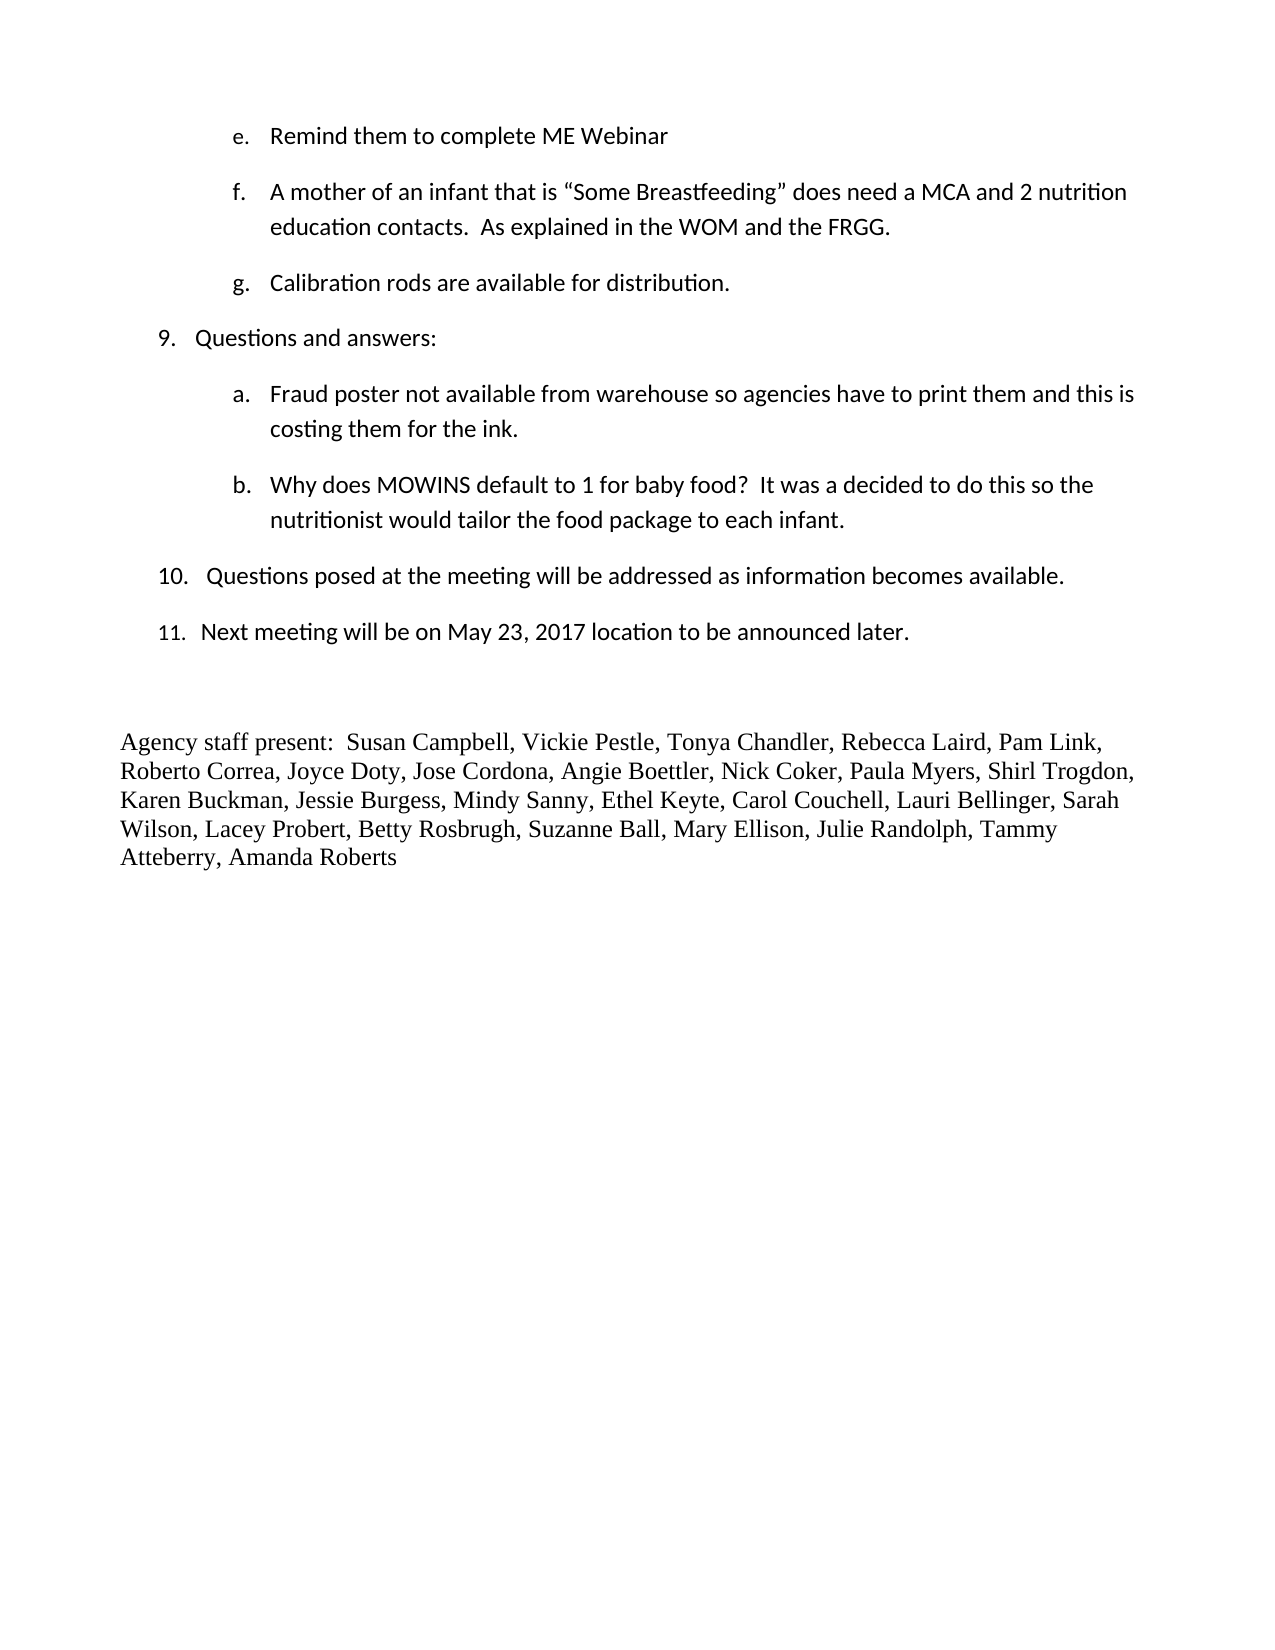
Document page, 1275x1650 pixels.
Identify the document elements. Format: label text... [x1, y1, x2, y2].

list Questions posed at the meeting will be addressed as information becomes available. [157, 560, 1155, 591]
list Fraud poster not available from warehouse so agencies have to print them and this is costing them for the ink. [232, 378, 1155, 444]
list Remind them to complete ME Webinar [232, 120, 1155, 151]
list A mother of an infant that is “Some Breastfeeding” does need a MCA and 2 nutrition education contacts. As explained in the WOM and the FRGG. [232, 176, 1155, 241]
list Next meeting will be on May 23, 2017 location to be announced later. [157, 616, 1155, 646]
text Agency staff present: Susan Campbell, Vickie Pestle, Tonya Chandler, Rebecca Laird, Pam Link, Roberto Correa, Joyce Doty, Jose Cordona, Angie Boettler, Nick Coker, Paula Myers, Shirl Trogdon, Karen Buckman, Jessie Burgess, Mindy Sanny, Ethel Keyte, Carol Couchell, Lauri Bellinger, Sarah Wilson, Lacey Probert, Betty Rosbrugh, Suzanne Ball, Mary Ellison, Julie Randolph, Tammy Atteberry, Amanda Roberts [120, 727, 1155, 871]
list Calibration rods are available for distribution. [232, 267, 1155, 297]
list Why does MOWINS default to 1 for baby food? It was a decided to do this so the nutritionist would tailor the food package to each infant. [232, 469, 1155, 535]
list Questions and answers: [157, 322, 1155, 353]
